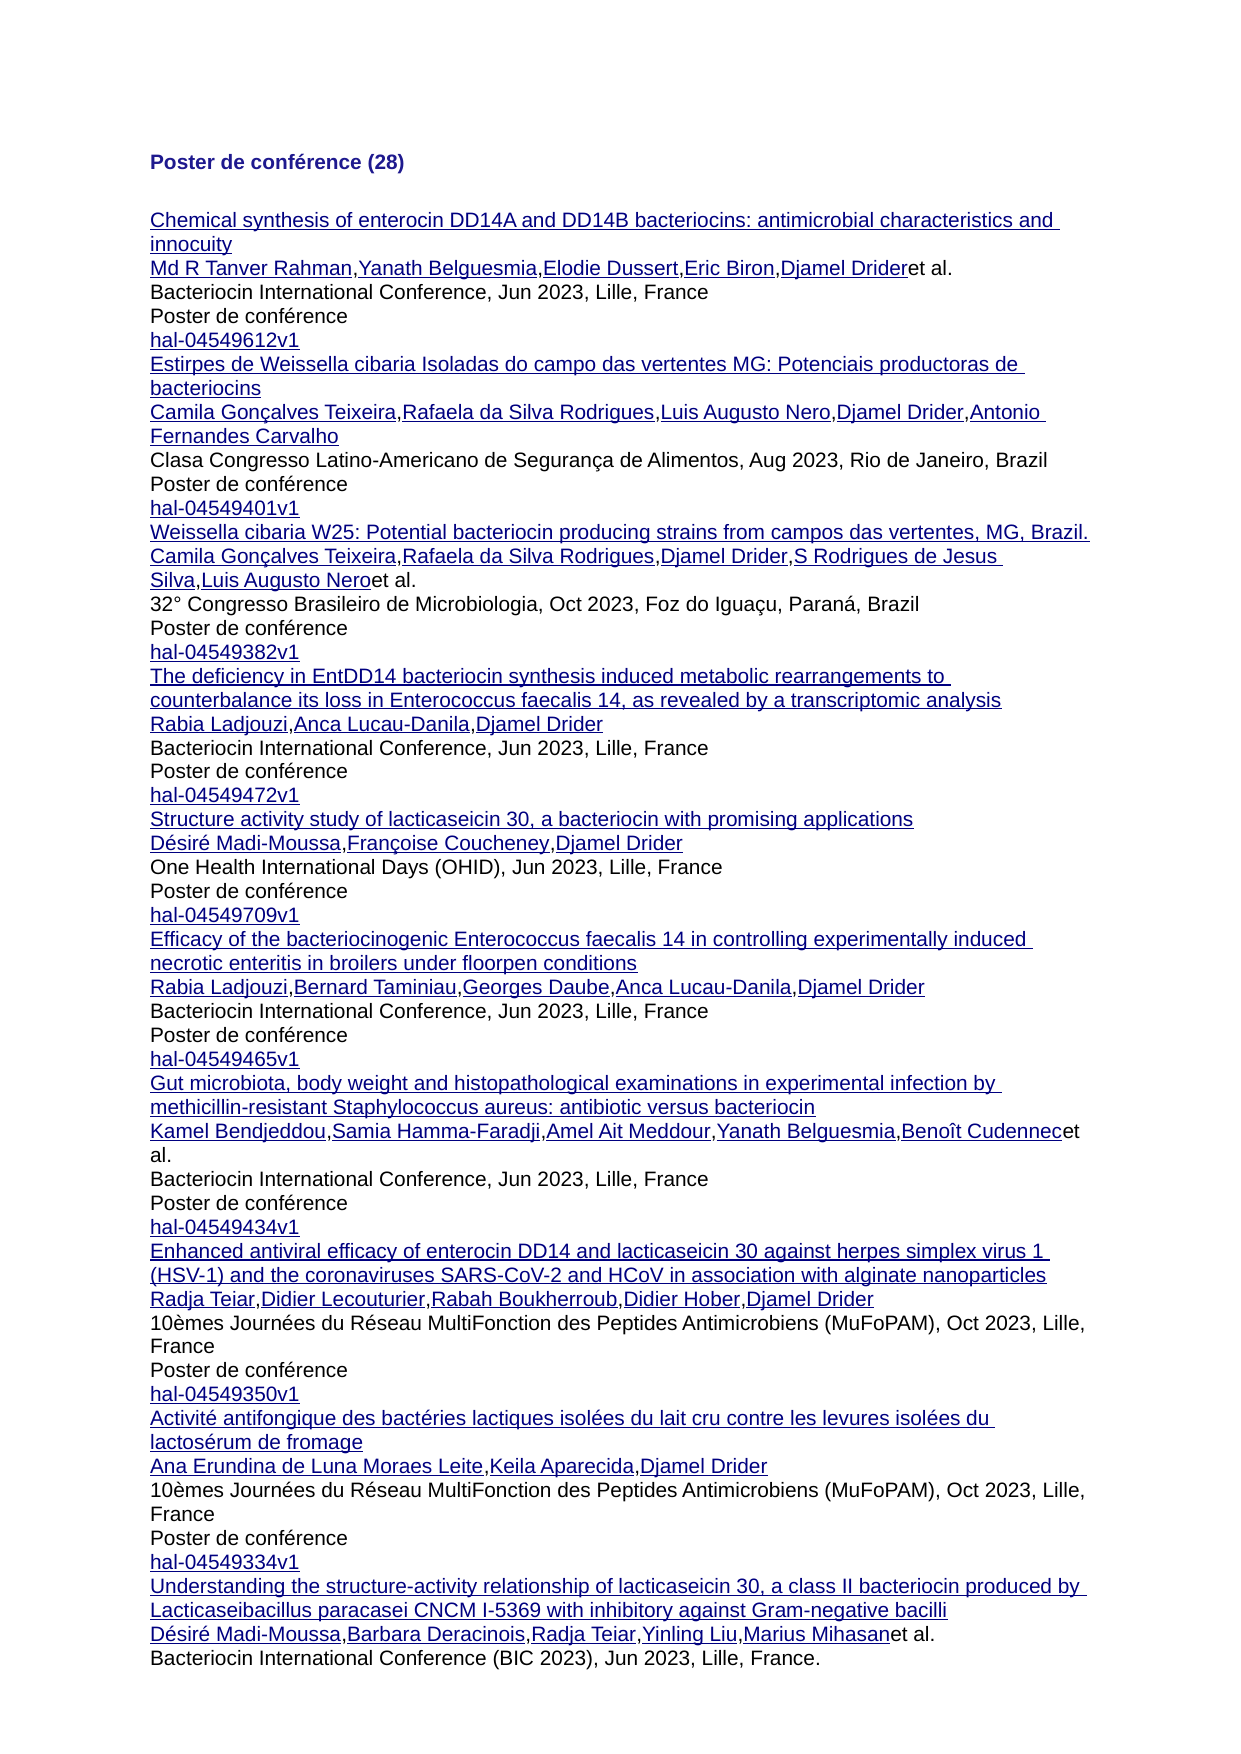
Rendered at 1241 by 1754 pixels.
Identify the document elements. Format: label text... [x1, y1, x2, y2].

table_cell Gut microbiota, body weight and histopathological examinations in experimental infection by methicillin-resistant Staphylococcus aureus: antibiotic versus bacteriocin Kamel Bendjeddou,Samia Hamma-Faradji,Amel Ait Meddour,Yanath Belguesmia,Benoît Cudennecet al. Bacteriocin International Conference, Jun 2023, Lille, France Poster de conférence hal-04549434v1 [150, 1071, 1090, 1238]
table_header Chemical synthesis of enterocin DD14A and DD14B bacteriocins: antimicrobial characteristics and innocuity Md R Tanver Rahman,Yanath Belguesmia,Elodie Dussert,Eric Biron,Djamel Drideret al. Bacteriocin International Conference, Jun 2023, Lille, France Poster de conférence hal-04549612v1 [150, 208, 1090, 352]
table_cell Structure activity study of lacticaseicin 30, a bacteriocin with promising applications Désiré Madi-Moussa,Françoise Coucheney,Djamel Drider One Health International Days (OHID), Jun 2023, Lille, France Poster de conférence hal-04549709v1 [150, 807, 1090, 927]
table_cell Enhanced antiviral efficacy of enterocin DD14 and lacticaseicin 30 against herpes simplex virus 1 (HSV-1) and the coronaviruses SARS-CoV-2 and HCoV in association with alginate nanoparticles Radja Teiar,Didier Lecouturier,Rabah Boukherroub,Didier Hober,Djamel Drider 10èmes Journées du Réseau MultiFonction des Peptides Antimicrobiens (MuFoPAM), Oct 2023, Lille, France Poster de conférence hal-04549350v1 [150, 1239, 1090, 1406]
table_cell Efficacy of the bacteriocinogenic Enterococcus faecalis 14 in controlling experimentally induced necrotic enteritis in broilers under floorpen conditions Rabia Ladjouzi,Bernard Taminiau,Georges Daube,Anca Lucau-Danila,Djamel Drider Bacteriocin International Conference, Jun 2023, Lille, France Poster de conférence hal-04549465v1 [150, 927, 1090, 1071]
table_cell Activité antifongique des bactéries lactiques isolées du lait cru contre les levures isolées du lactosérum de fromage Ana Erundina de Luna Moraes Leite,Keila Aparecida,Djamel Drider 10èmes Journées du Réseau MultiFonction des Peptides Antimicrobiens (MuFoPAM), Oct 2023, Lille, France Poster de conférence hal-04549334v1 [150, 1406, 1090, 1574]
table_cell Weissella cibaria W25: Potential bacteriocin producing strains from campos das vertentes, MG, Brazil. [150, 520, 1090, 541]
table_cell Estirpes de Weissella cibaria Isoladas do campo das vertentes MG: Potenciais productoras de bacteriocins Camila Gonçalves Teixeira,Rafaela da Silva Rodrigues,Luis Augusto Nero,Djamel Drider,Antonio Fernandes Carvalho Clasa Congresso Latino-Americano de Segurança de Alimentos, Aug 2023, Rio de Janeiro, Brazil Poster de conférence hal-04549401v1 [150, 352, 1090, 520]
table_cell The deficiency in EntDD14 bacteriocin synthesis induced metabolic rearrangements to counterbalance its loss in Enterococcus faecalis 14, as revealed by a transcriptomic analysis Rabia Ladjouzi,Anca Lucau-Danila,Djamel Drider Bacteriocin International Conference, Jun 2023, Lille, France Poster de conférence hal-04549472v1 [150, 664, 1090, 807]
subtitle Poster de conférence (28) [150, 150, 1090, 174]
table_cell Understanding the structure-activity relationship of lacticaseicin 30, a class II bacteriocin produced by Lacticaseibacillus paracasei CNCM I-5369 with inhibitory against Gram-negative bacilli Désiré Madi-Moussa,Barbara Deracinois,Radja Teiar,Yinling Liu,Marius Mihasanet al. Bacteriocin International Conference (BIC 2023), Jun 2023, Lille, France. [150, 1574, 1090, 1670]
table_cell Camila Gonçalves Teixeira,Rafaela da Silva Rodrigues,Djamel Drider,S Rodrigues de Jesus Silva,Luis Augusto Neroet al. 32° Congresso Brasileiro de Microbiologia, Oct 2023, Foz do Iguaçu, Paraná, Brazil Poster de conférence hal-04549382v1 [150, 542, 1090, 663]
